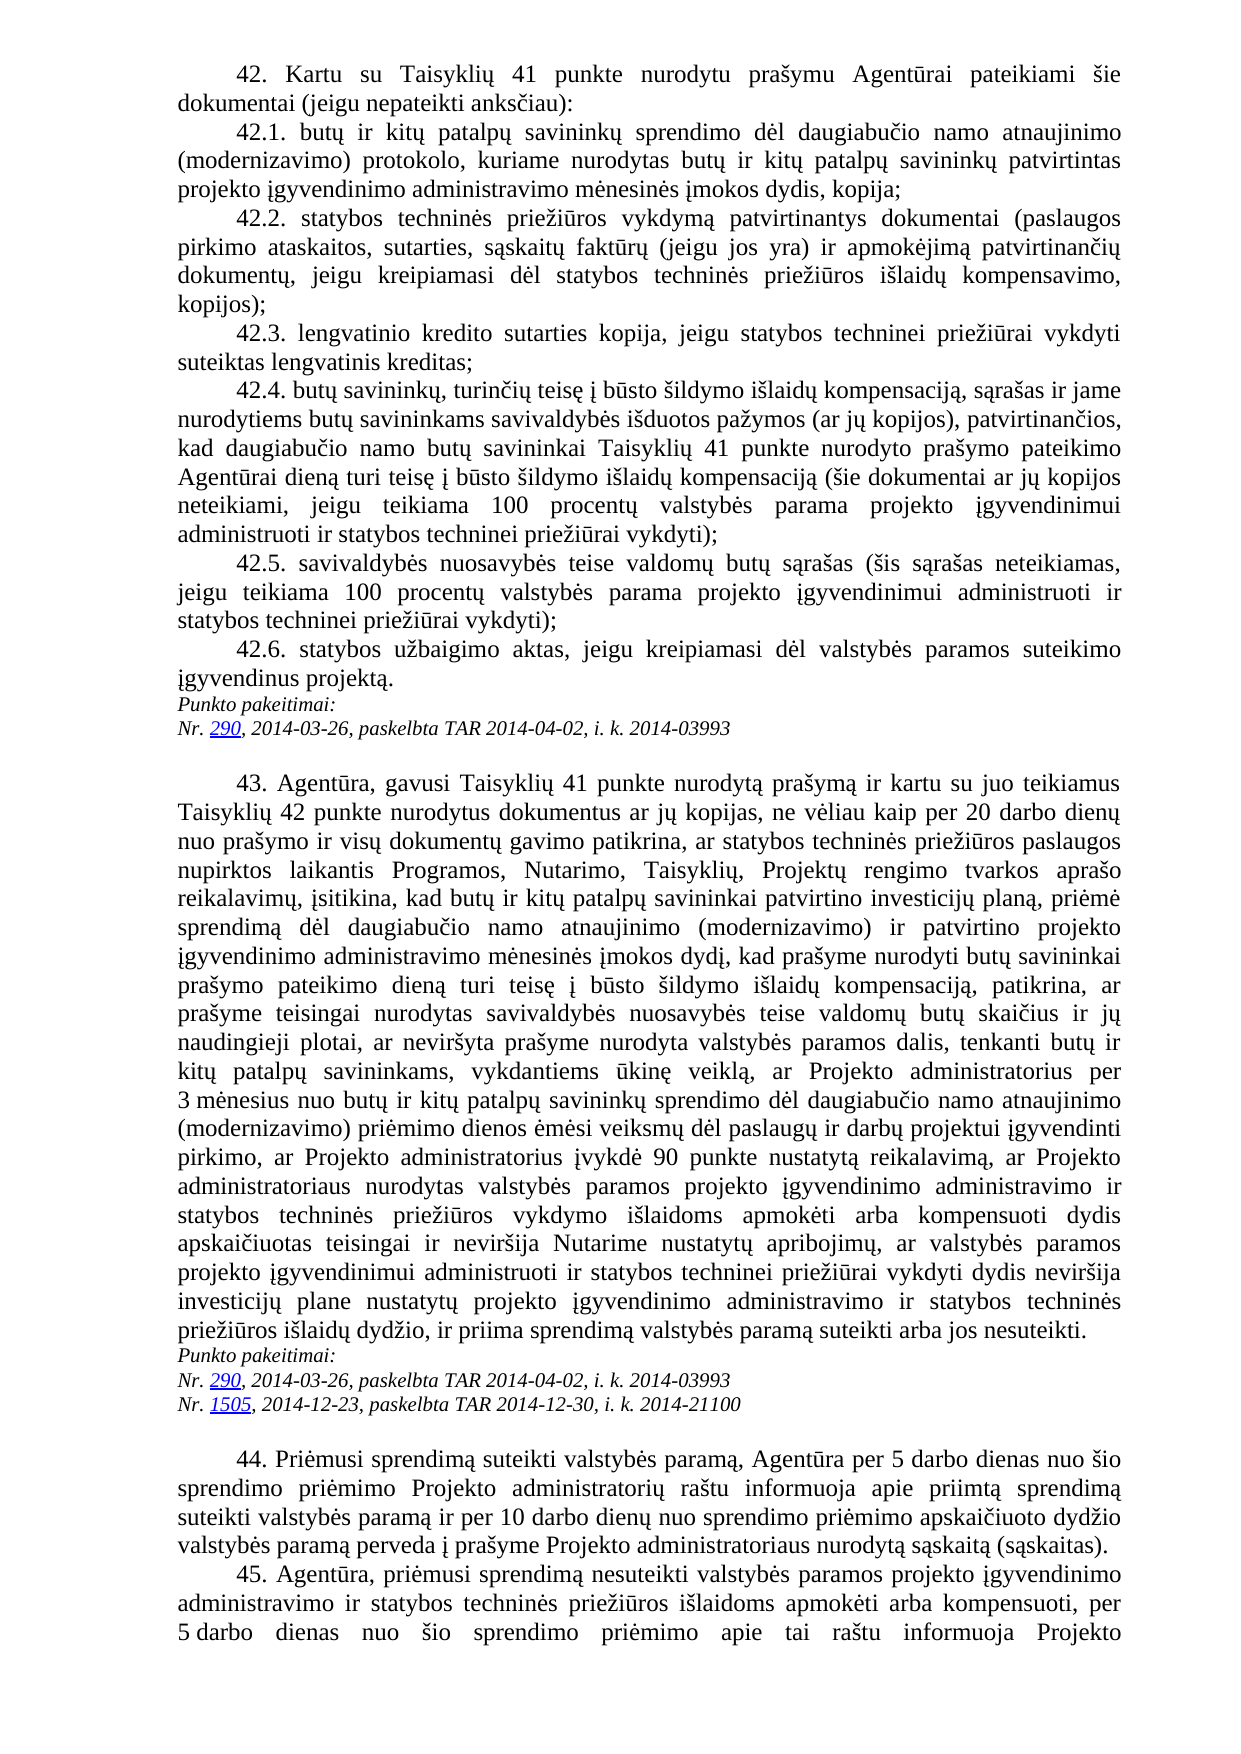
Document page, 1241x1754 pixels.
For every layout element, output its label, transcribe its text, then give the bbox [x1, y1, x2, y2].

text 42. Kartu su Taisyklių 41 punkte nurodytu prašymu Agentūrai pateikiami šie dokumentai (jeigu nepateikti anksčiau): [177, 59, 1122, 117]
text 44. Priėmusi sprendimą suteikti valstybės paramą, Agentūra per 5 darbo dienas nuo šio sprendimo priėmimo Projekto administratorių raštu informuoja apie priimtą sprendimą suteikti valstybės paramą ir per 10 darbo dienų nuo sprendimo priėmimo apskaičiuoto dydžio valstybės paramą perveda į prašyme Projekto administratoriaus nurodytą sąskaitą (sąskaitas). [177, 1444, 1122, 1559]
text 45. Agentūra, priėmusi sprendimą nesuteikti valstybės paramos projekto įgyvendinimo administravimo ir statybos techninės priežiūros išlaidoms apmokėti arba kompensuoti, per 5 darbo dienas nuo šio sprendimo priėmimo apie tai raštu informuoja Projekto [177, 1559, 1122, 1646]
text 42.3. lengvatinio kredito sutarties kopija, jeigu statybos techninei priežiūrai vykdyti suteiktas lengvatinis kreditas; [177, 318, 1122, 375]
text Punkto pakeitimai: [177, 692, 1122, 716]
text Nr. 290, 2014-03-26, paskelbta TAR 2014-04-02, i. k. 2014-03993 [177, 716, 1122, 740]
text 43. Agentūra, gavusi Taisyklių 41 punkte nurodytą prašymą ir kartu su juo teikiamus Taisyklių 42 punkte nurodytus dokumentus ar jų kopijas, ne vėliau kaip per 20 darbo dienų nuo prašymo ir visų dokumentų gavimo patikrina, ar statybos techninės priežiūros paslaugos nupirktos laikantis Programos, Nutarimo, Taisyklių, Projektų rengimo tvarkos aprašo reikalavimų, įsitikina, kad butų ir kitų patalpų savininkai patvirtino investicijų planą, priėmė sprendimą dėl daugiabučio namo atnaujinimo (modernizavimo) ir patvirtino projekto įgyvendinimo administravimo mėnesinės įmokos dydį, kad prašyme nurodyti butų savininkai prašymo pateikimo dieną turi teisę į būsto šildymo išlaidų kompensaciją, patikrina, ar prašyme teisingai nurodytas savivaldybės nuosavybės teise valdomų butų skaičius ir jų naudingieji plotai, ar neviršyta prašyme nurodyta valstybės paramos dalis, tenkanti butų ir kitų patalpų savininkams, vykdantiems ūkinę veiklą, ar Projekto administratorius per 3 mėnesius nuo butų ir kitų patalpų savininkų sprendimo dėl daugiabučio namo atnaujinimo (modernizavimo) priėmimo dienos ėmėsi veiksmų dėl paslaugų ir darbų projektui įgyvendinti pirkimo, ar Projekto administratorius įvykdė 90 punkte nustatytą reikalavimą, ar Projekto administratoriaus nurodytas valstybės paramos projekto įgyvendinimo administravimo ir statybos techninės priežiūros vykdymo išlaidoms apmokėti arba kompensuoti dydis apskaičiuotas teisingai ir neviršija Nutarime nustatytų apribojimų, ar valstybės paramos projekto įgyvendinimui administruoti ir statybos techninei priežiūrai vykdyti dydis neviršija investicijų plane nustatytų projekto įgyvendinimo administravimo ir statybos techninės priežiūros išlaidų dydžio, ir priima sprendimą valstybės paramą suteikti arba jos nesuteikti. [177, 768, 1122, 1343]
text Punkto pakeitimai: [177, 1343, 1122, 1367]
text Nr. 290, 2014-03-26, paskelbta TAR 2014-04-02, i. k. 2014-03993 [177, 1367, 1122, 1392]
text 42.4. butų savininkų, turinčių teisę į būsto šildymo išlaidų kompensaciją, sąrašas ir jame nurodytiems butų savininkams savivaldybės išduotos pažymos (ar jų kopijos), patvirtinančios, kad daugiabučio namo butų savininkai Taisyklių 41 punkte nurodyto prašymo pateikimo Agentūrai dieną turi teisę į būsto šildymo išlaidų kompensaciją (šie dokumentai ar jų kopijos neteikiami, jeigu teikiama 100 procentų valstybės parama projekto įgyvendinimui administruoti ir statybos techninei priežiūrai vykdyti); [177, 375, 1122, 548]
text 42.1. butų ir kitų patalpų savininkų sprendimo dėl daugiabučio namo atnaujinimo (modernizavimo) protokolo, kuriame nurodytas butų ir kitų patalpų savininkų patvirtintas projekto įgyvendinimo administravimo mėnesinės įmokos dydis, kopija; [177, 117, 1122, 203]
text 42.5. savivaldybės nuosavybės teise valdomų butų sąrašas (šis sąrašas neteikiamas, jeigu teikiama 100 procentų valstybės parama projekto įgyvendinimui administruoti ir statybos techninei priežiūrai vykdyti); [177, 548, 1122, 634]
text 42.6. statybos užbaigimo aktas, jeigu kreipiamasi dėl valstybės paramos suteikimo įgyvendinus projektą. [177, 634, 1122, 692]
text 42.2. statybos techninės priežiūros vykdymą patvirtinantys dokumentai (paslaugos pirkimo ataskaitos, sutarties, sąskaitų faktūrų (jeigu jos yra) ir apmokėjimą patvirtinančių dokumentų, jeigu kreipiamasi dėl statybos techninės priežiūros išlaidų kompensavimo, kopijos); [177, 203, 1122, 318]
text Nr. 1505, 2014-12-23, paskelbta TAR 2014-12-30, i. k. 2014-21100 [177, 1392, 1122, 1416]
